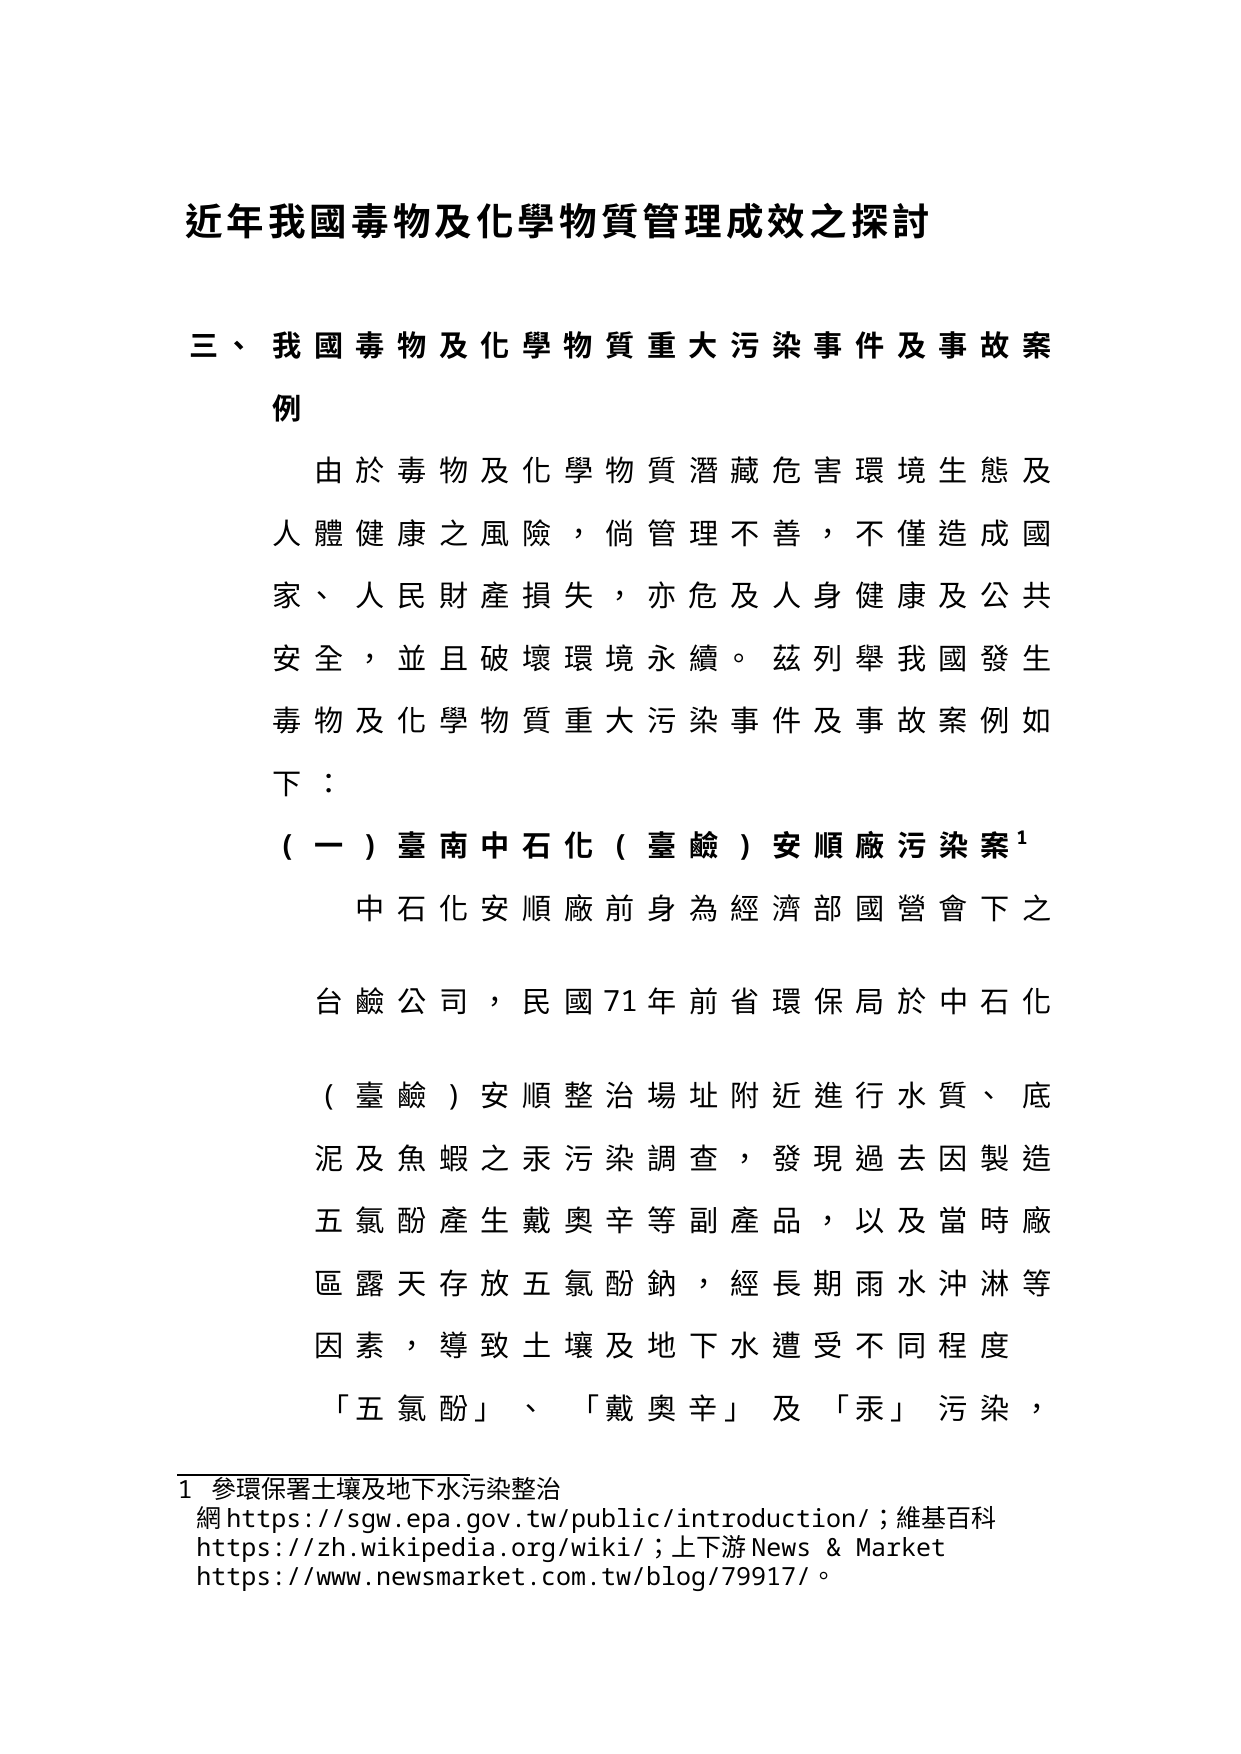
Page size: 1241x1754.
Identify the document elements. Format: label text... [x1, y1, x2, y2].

text 由於毒物及化學物質潛藏危害環境生態及人體健康之風險，倘管理不善，不僅造成國家、人民財產損失，亦危及人身健康及公共安全，並且破壞環境永續。茲列舉我國發生毒物及化學物質重大污染事件及事故案例如下： [242, 427, 1058, 802]
text 近年我國毒物及化學物質管理成效之探討 [177, 177, 1054, 240]
text (一)臺南中石化(臺鹼)安順廠污染案 [242, 802, 1058, 865]
text 參環保署土壤及地下水污染整治網https://sgw.epa.gov.tw/public/introduction/；維基百科https://zh.wikipedia.org/wiki/；上下游News & Market https://www.newsmarket.com.tw/blog/79917/。 [177, 1475, 1063, 1592]
text 中石化安順廠前身為經濟部國營會下之台鹼公司，民國71年前省環保局於中石化(臺鹼)安順整治場址附近進行水質、底泥及魚蝦之汞污染調查，發現過去因製造五氯酚產生戴奧辛等副產品，以及當時廠區露天存放五氯酚鈉，經長期雨水沖淋等因素，導致土壤及地下水遭受不同程度「五氯酚」、「戴奧辛」及「汞」污染， [271, 865, 1058, 1427]
text 三、我國毒物及化學物質重大污染事件及事故案例 [183, 302, 1058, 427]
